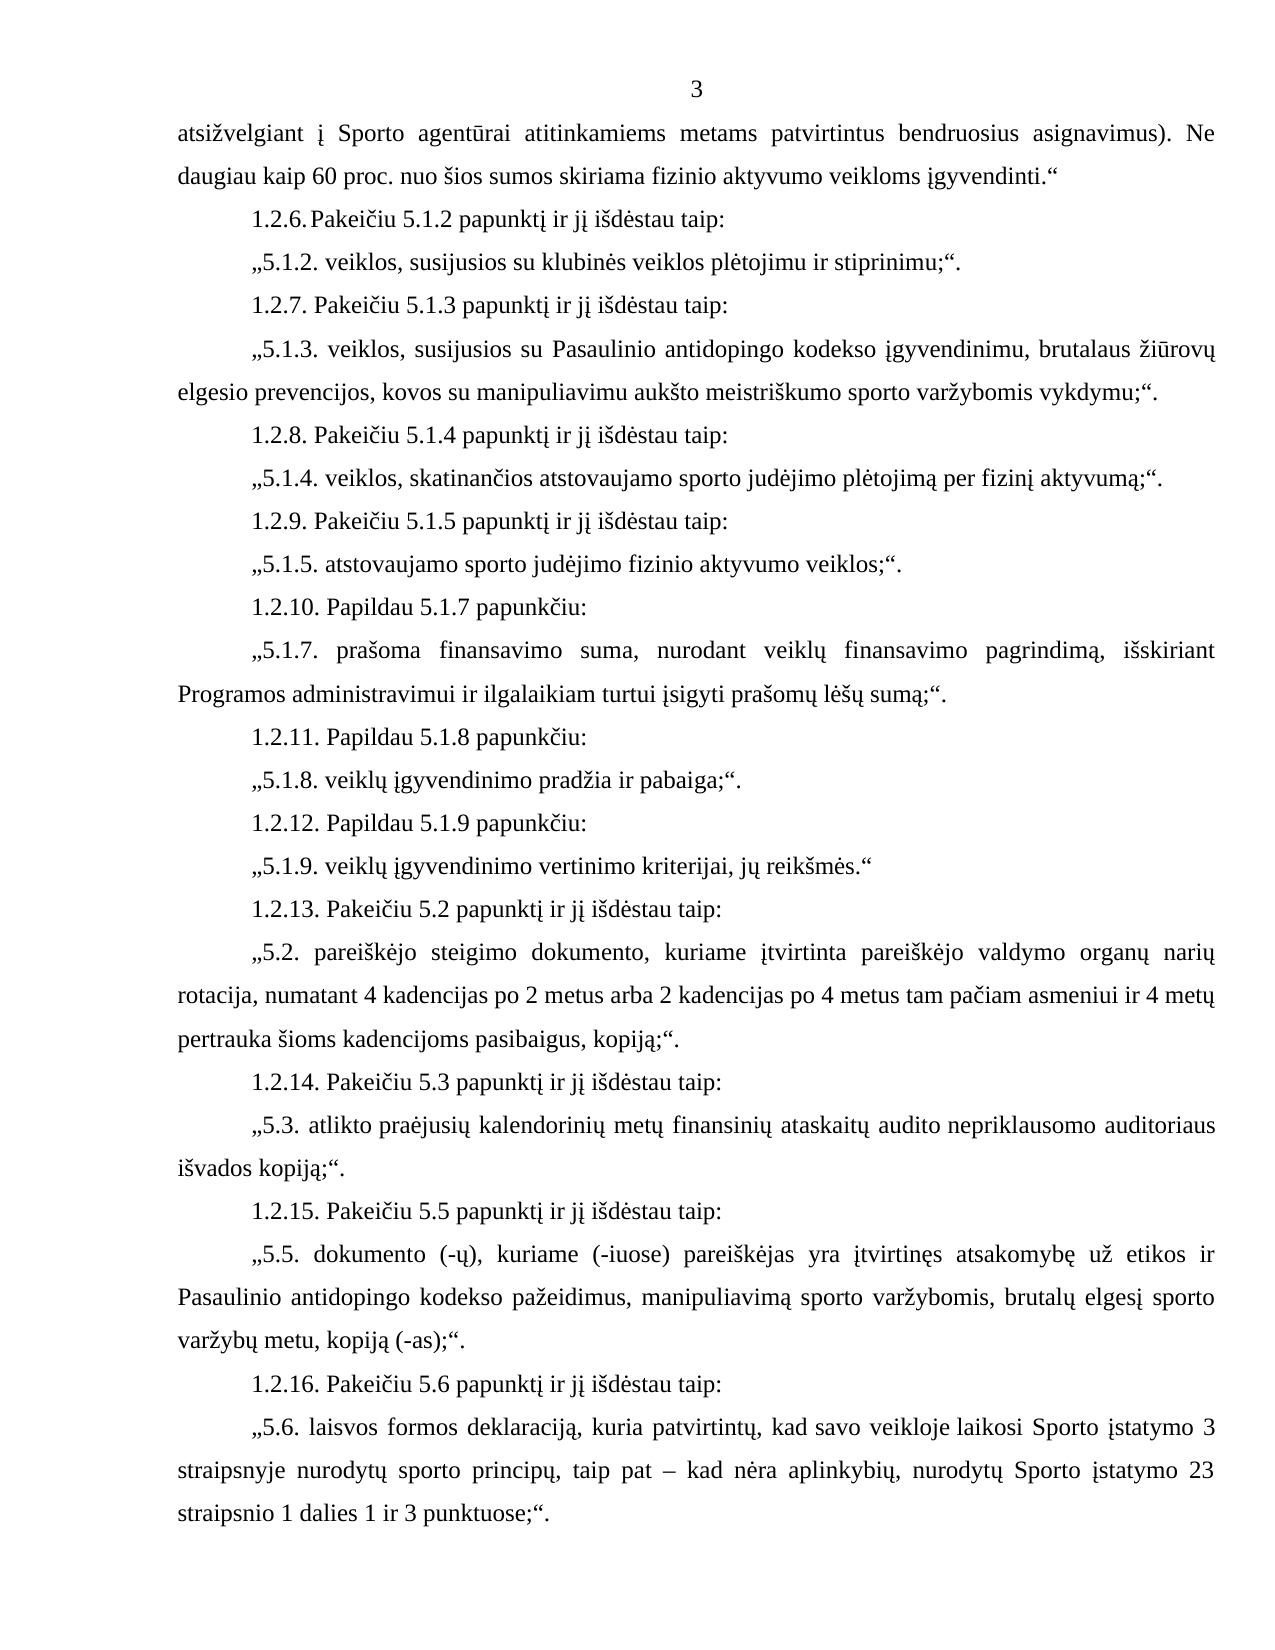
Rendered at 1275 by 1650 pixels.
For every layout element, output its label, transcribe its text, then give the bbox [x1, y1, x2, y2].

text 1.2.6. Pakeičiu 5.1.2 papunktį ir jį išdėstau taip: [177, 204, 1216, 233]
text atsižvelgiant į Sporto agentūrai atitinkamiems metams patvirtintus bendruosius asignavimus). Ne daugiau kaip 60 proc. nuo šios sumos skiriama fizinio aktyvumo veikloms įgyvendinti.“ [177, 118, 1216, 190]
text 1.2.7. Pakeičiu 5.1.3 papunktį ir jį išdėstau taip: [177, 291, 1216, 319]
text 1.2.10. Papildau 5.1.7 papunkčiu: [177, 592, 1216, 621]
text 1.2.15. Pakeičiu 5.5 papunktį ir jį išdėstau taip: [177, 1196, 1216, 1225]
text „5.1.7. prašoma finansavimo suma, nurodant veiklų finansavimo pagrindimą, išskiriant Programos administravimui ir ilgalaikiam turtui įsigyti prašomų lėšų sumą;“. [177, 636, 1216, 707]
text „5.1.9. veiklų įgyvendinimo vertinimo kriterijai, jų reikšmės.“ [177, 851, 1216, 880]
text „5.2. pareiškėjo steigimo dokumento, kuriame įtvirtinta pareiškėjo valdymo organų narių rotacija, numatant 4 kadencijas po 2 metus arba 2 kadencijas po 4 metus tam pačiam asmeniui ir 4 metų pertrauka šioms kadencijoms pasibaigus, kopiją;“. [177, 937, 1216, 1052]
text 1.2.13. Pakeičiu 5.2 papunktį ir jį išdėstau taip: [177, 894, 1216, 923]
text 1.2.12. Papildau 5.1.9 papunkčiu: [177, 808, 1216, 837]
text „5.6. laisvos formos deklaraciją, kuria patvirtintų, kad savo veikloje laikosi Sporto įstatymo 3 straipsnyje nurodytų sporto principų, taip pat – kad nėra aplinkybių, nurodytų Sporto įstatymo 23 straipsnio 1 dalies 1 ir 3 punktuose;“. [177, 1412, 1216, 1527]
text 1.2.11. Papildau 5.1.8 papunkčiu: [177, 722, 1216, 751]
text 1.2.16. Pakeičiu 5.6 papunktį ir jį išdėstau taip: [177, 1369, 1216, 1397]
text 1.2.8. Pakeičiu 5.1.4 papunktį ir jį išdėstau taip: [177, 420, 1216, 449]
text „5.1.2. veiklos, susijusios su klubinės veiklos plėtojimu ir stiprinimu;“. [177, 247, 1216, 276]
text 1.2.14. Pakeičiu 5.3 papunktį ir jį išdėstau taip: [177, 1067, 1216, 1096]
text „5.1.4. veiklos, skatinančios atstovaujamo sporto judėjimo plėtojimą per fizinį aktyvumą;“. [177, 463, 1216, 492]
text „5.1.5. atstovaujamo sporto judėjimo fizinio aktyvumo veiklos;“. [177, 549, 1216, 578]
text „5.5. dokumento (-ų), kuriame (-iuose) pareiškėjas yra įtvirtinęs atsakomybę už etikos ir Pasaulinio antidopingo kodekso pažeidimus, manipuliavimą sporto varžybomis, brutalų elgesį sporto varžybų metu, kopiją (-as);“. [177, 1239, 1216, 1354]
text 1.2.9. Pakeičiu 5.1.5 papunktį ir jį išdėstau taip: [177, 506, 1216, 535]
text „5.3. atlikto praėjusių kalendorinių metų finansinių ataskaitų audito nepriklausomo auditoriaus išvados kopiją;“. [177, 1110, 1216, 1182]
text „5.1.8. veiklų įgyvendinimo pradžia ir pabaiga;“. [177, 765, 1216, 794]
text „5.1.3. veiklos, susijusios su Pasaulinio antidopingo kodekso įgyvendinimu, brutalaus žiūrovų elgesio prevencijos, kovos su manipuliavimu aukšto meistriškumo sporto varžybomis vykdymu;“. [177, 334, 1216, 406]
